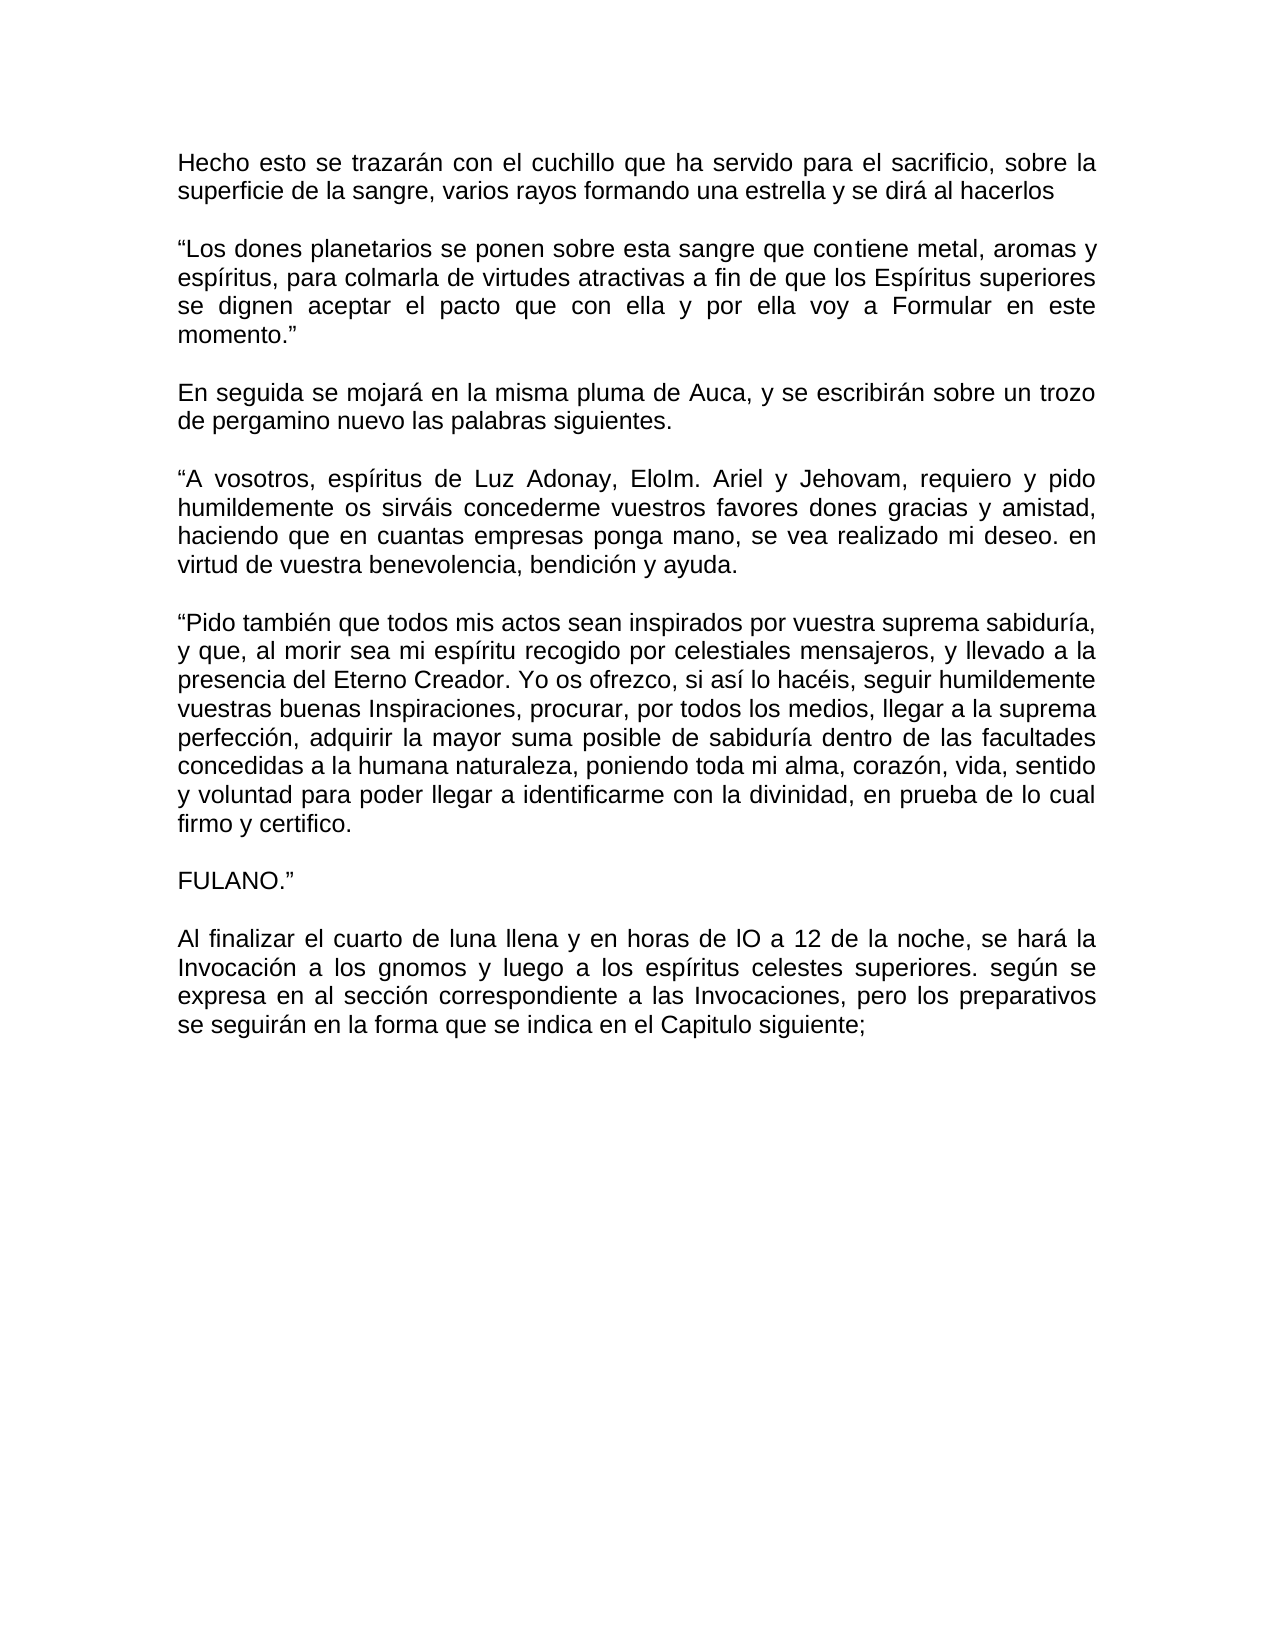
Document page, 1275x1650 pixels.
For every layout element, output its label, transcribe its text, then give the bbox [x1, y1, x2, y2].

text “A vosotros, espíritus de Luz Adonay, EloIm. Ariel y Jehovam, requiero y pido humildemente os sirváis concederme vuestros favores dones gracias y amistad, haciendo que en cuantas empresas ponga mano, se vea realizado mi deseo. en virtud de vuestra benevolencia, bendición y ayuda. [177, 464, 1098, 579]
text Al finalizar el cuarto de luna llena y en horas de lO a 12 de la noche, se hará la Invocación a los gnomos y luego a los espíritus celestes superiores. según se expresa en al sección correspondiente a las Invocaciones, pero los preparativos se seguirán en la forma que se indica en el Capitulo siguiente; [177, 924, 1098, 1039]
text En seguida se mojará en la misma pluma de Auca, y se escribirán sobre un trozo de pergamino nuevo las palabras siguientes. [177, 378, 1098, 435]
text “Los dones planetarios se ponen sobre esta sangre que con­tiene metal, aromas y espíritus, para colmarla de virtudes atractivas a fin de que los Espíritus superiores se dignen aceptar el pacto que con ella y por ella voy a Formular en este momento.” [177, 234, 1098, 349]
text “Pido también que todos mis actos sean inspirados por vuestra suprema sabiduría, y que, al morir sea mi espíritu recogido por celestiales mensajeros, y llevado a la presencia del Eterno Creador. Yo os ofrezco, si así lo hacéis, seguir humildemente vuestras buenas Inspiraciones, procurar, por todos los medios, llegar a la suprema perfección, adquirir la mayor suma posible de sabiduría dentro de las facultades concedidas a la humana naturaleza, poniendo toda mi alma, corazón, vida, sentido y voluntad para poder llegar a identificarme con la divinidad, en prueba de lo cual firmo y certifico. [177, 608, 1098, 838]
text Hecho esto se trazarán con el cuchillo que ha servido para el sacrificio, sobre la superficie de la sangre, varios rayos formando una estrella y se dirá al hacerlos [177, 148, 1098, 205]
text FULANO.” [177, 866, 1098, 895]
